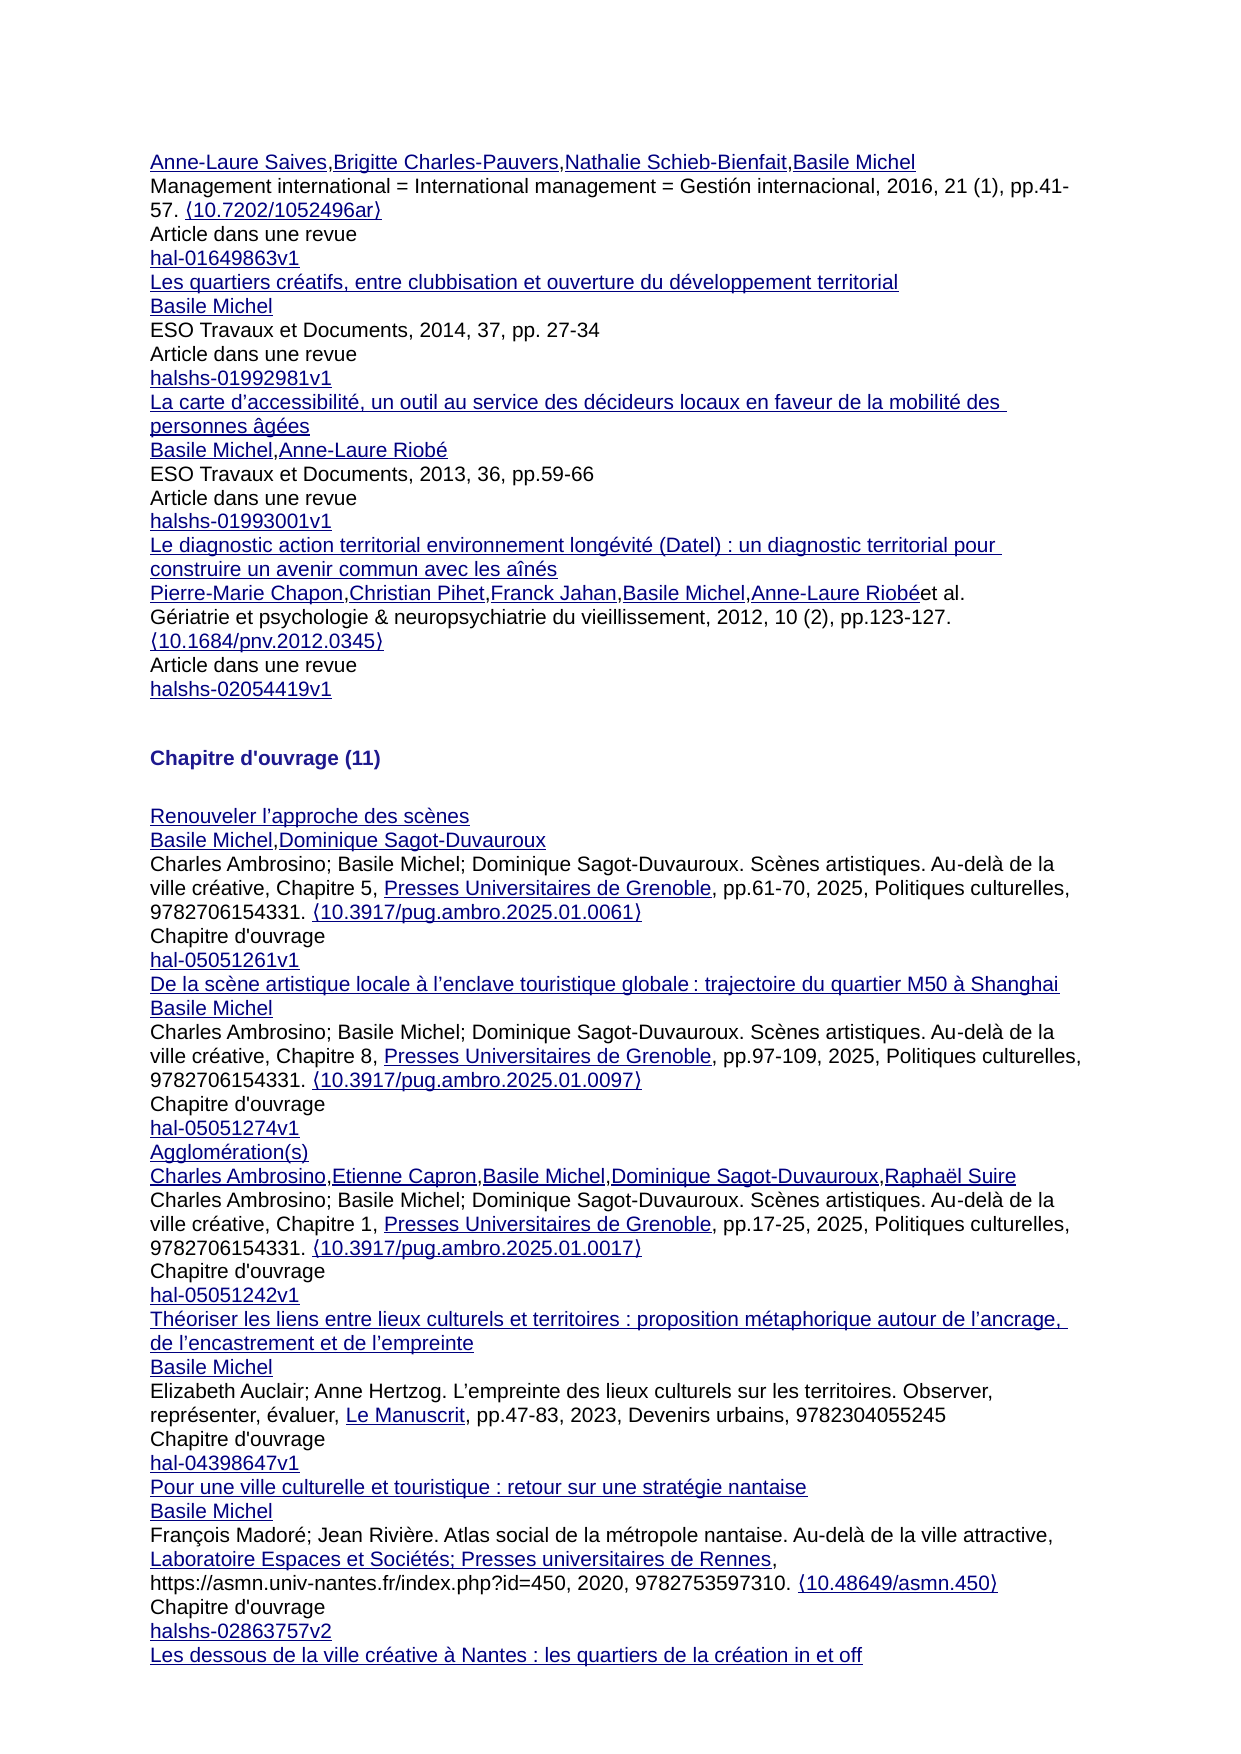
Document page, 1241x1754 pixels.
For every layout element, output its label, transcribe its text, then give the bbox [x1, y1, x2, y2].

table_cell Théoriser les liens entre lieux culturels et territoires : proposition métaphorique autour de l’ancrage, de l’encastrement et de l’empreinte Basile Michel Elizabeth Auclair; Anne Hertzog. L’empreinte des lieux culturels sur les territoires. Observer, représenter, évaluer, Le Manuscrit, pp.47-83, 2023, Devenirs urbains, 9782304055245 Chapitre d'ouvrage hal-04398647v1 [150, 1307, 1090, 1475]
table_cell La carte d’accessibilité, un outil au service des décideurs locaux en faveur de la mobilité des personnes âgées Basile Michel,Anne-Laure Riobé ESO Travaux et Documents, 2013, 36, pp.59-66 Article dans une revue halshs-01993001v1 [150, 390, 1090, 533]
table_cell Le diagnostic action territorial environnement longévité (Datel) : un diagnostic territorial pour construire un avenir commun avec les aînés Pierre-Marie Chapon,Christian Pihet,Franck Jahan,Basile Michel,Anne-Laure Riobéet al. Gériatrie et psychologie & neuropsychiatrie du vieillissement, 2012, 10 (2), pp.123-127. ⟨10.1684/pnv.2012.0345⟩ Article dans une revue halshs-02054419v1 [150, 533, 1090, 701]
table_cell Agglomération(s) Charles Ambrosino,Etienne Capron,Basile Michel,Dominique Sagot-Duvauroux,Raphaël Suire Charles Ambrosino; Basile Michel; Dominique Sagot-Duvauroux. Scènes artistiques. Au‑delà de la ville créative, Chapitre 1, Presses Universitaires de Grenoble, pp.17-25, 2025, Politiques culturelles, 9782706154331. ⟨10.3917/pug.ambro.2025.01.0017⟩ Chapitre d'ouvrage hal-05051242v1 [150, 1140, 1090, 1307]
subtitle Chapitre d'ouvrage (11) [150, 746, 1090, 770]
table_header Renouveler l’approche des scènes Basile Michel,Dominique Sagot-Duvauroux Charles Ambrosino; Basile Michel; Dominique Sagot-Duvauroux. Scènes artistiques. Au‑delà de la ville créative, Chapitre 5, Presses Universitaires de Grenoble, pp.61-70, 2025, Politiques culturelles, 9782706154331. ⟨10.3917/pug.ambro.2025.01.0061⟩ Chapitre d'ouvrage hal-05051261v1 [150, 804, 1090, 972]
table_cell Pour une ville culturelle et touristique : retour sur une stratégie nantaise Basile Michel François Madoré; Jean Rivière. Atlas social de la métropole nantaise. Au-delà de la ville attractive, Laboratoire Espaces et Sociétés; Presses universitaires de Rennes, https://asmn.univ-nantes.fr/index.php?id=450, 2020, 9782753597310. ⟨10.48649/asmn.450⟩ Chapitre d'ouvrage halshs-02863757v2 [150, 1475, 1090, 1643]
table_cell Anne-Laure Saives,Brigitte Charles-Pauvers,Nathalie Schieb-Bienfait,Basile Michel Management international = International management = Gestión internacional, 2016, 21 (1), pp.41-57. ⟨10.7202/1052496ar⟩ Article dans une revue hal-01649863v1 [150, 150, 1090, 270]
table_cell De la scène artistique locale à l’enclave touristique globale : trajectoire du quartier M50 à Shanghai Basile Michel Charles Ambrosino; Basile Michel; Dominique Sagot-Duvauroux. Scènes artistiques. Au‑delà de la ville créative, Chapitre 8, Presses Universitaires de Grenoble, pp.97-109, 2025, Politiques culturelles, 9782706154331. ⟨10.3917/pug.ambro.2025.01.0097⟩ Chapitre d'ouvrage hal-05051274v1 [150, 972, 1090, 1139]
table_cell Les quartiers créatifs, entre clubbisation et ouverture du développement territorial Basile Michel ESO Travaux et Documents, 2014, 37, pp. 27-34 Article dans une revue halshs-01992981v1 [150, 270, 1090, 389]
table_cell Les dessous de la ville créative à Nantes : les quartiers de la création in et off [150, 1643, 1090, 1667]
